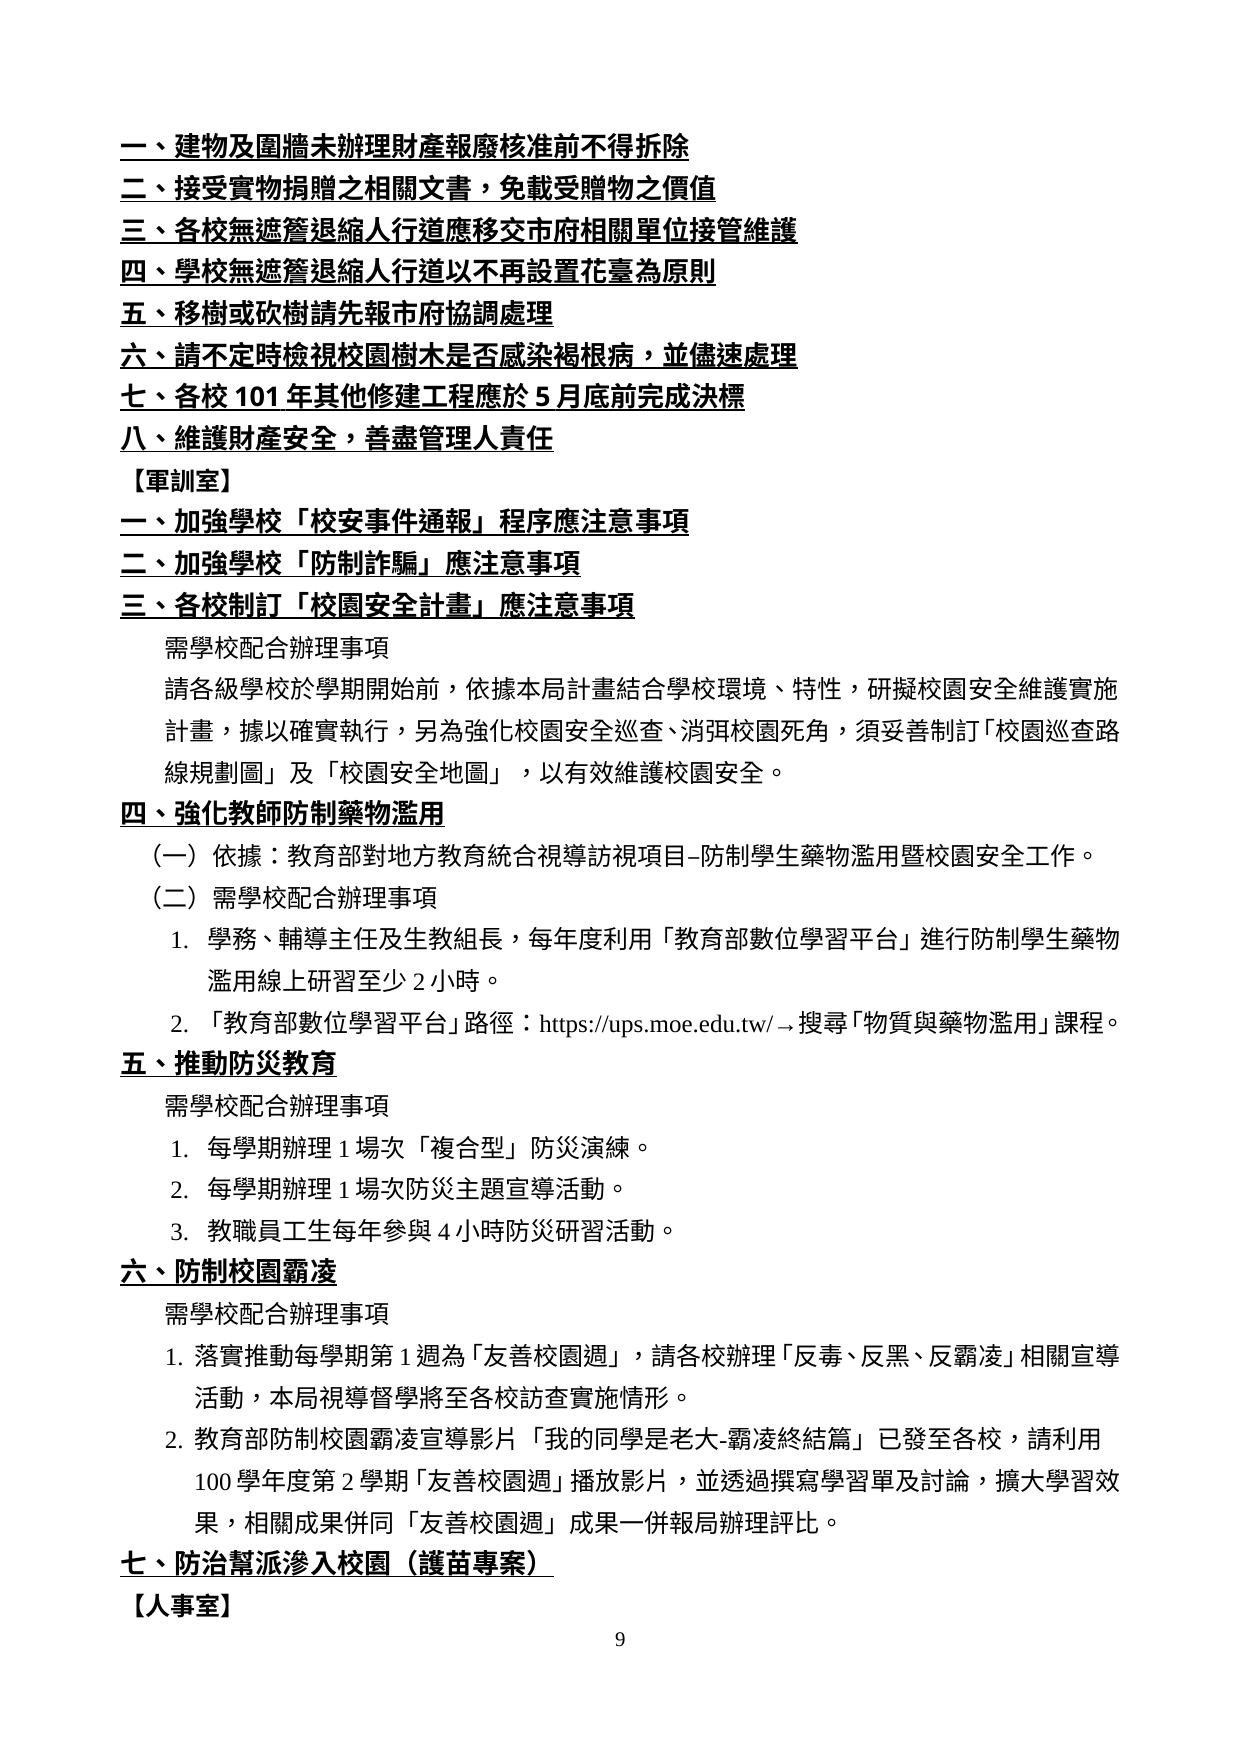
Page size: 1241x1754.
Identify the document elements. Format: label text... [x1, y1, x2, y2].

text 需學校配合辦理事項 [164, 623, 1120, 664]
list 教育部防制校園霸凌宣導影片「我的同學是老大-霸凌終結篇」已發至各校，請利用100學年度第2學期「友善校園週」播放影片，並透過撰寫學習單及討論，擴大學習效果，相關成果併同「友善校園週」成果一併報局辦理評比。 [164, 1414, 1120, 1539]
text 【人事室】 [120, 1581, 1120, 1623]
text 需學校配合辦理事項 [164, 1289, 1120, 1331]
text （一）依據：教育部對地方教育統合視導訪視項目–防制學生藥物濫用暨校園安全工作。 [137, 831, 1120, 873]
text 六、請不定時檢視校園樹木是否感染褐根病，並儘速處理 [120, 331, 1120, 373]
text 六、防制校園霸凌 [120, 1248, 1120, 1289]
text 四、學校無遮簷退縮人行道以不再設置花臺為原則 [120, 248, 1120, 289]
text 需學校配合辦理事項 [164, 1081, 1120, 1123]
text 一、加強學校「校安事件通報」程序應注意事項 [120, 498, 1120, 539]
list 學務、輔導主任及生教組長，每年度利用「教育部數位學習平台」進行防制學生藥物濫用線上研習至少2小時。 [170, 914, 1120, 998]
list 落實推動每學期第1週為「友善校園週」，請各校辦理「反毒、反黑、反霸凌」相關宣導活動，本局視導督學將至各校訪查實施情形。 [164, 1331, 1120, 1414]
list 「教育部數位學習平台」路徑：https://ups.moe.edu.tw/→搜尋「物質與藥物濫用」課程。 [170, 998, 1120, 1039]
text 三、各校無遮簷退縮人行道應移交市府相關單位接管維護 [120, 206, 1120, 248]
text 請各級學校於學期開始前，依據本局計畫結合學校環境、特性，研擬校園安全維護實施計畫，據以確實執行，另為強化校園安全巡查、消弭校園死角，須妥善制訂「校園巡查路線規劃圖」及「校園安全地圖」，以有效維護校園安全。 [164, 664, 1120, 789]
list 每學期辦理1場次「複合型」防災演練。 [170, 1123, 1120, 1164]
list 教職員工生每年參與4小時防災研習活動。 [170, 1206, 1120, 1248]
text 【軍訓室】 [120, 456, 1120, 498]
text 七、防治幫派滲入校園（護苗專案） [120, 1539, 1120, 1581]
text 二、接受實物捐贈之相關文書，免載受贈物之價值 [120, 164, 1120, 206]
text 八、維護財產安全，善盡管理人責任 [120, 414, 1120, 456]
text 七、各校101年其他修建工程應於5月底前完成決標 [120, 373, 1120, 414]
text 一、建物及圍牆未辦理財產報廢核准前不得拆除 [120, 123, 1120, 164]
text 五、移樹或砍樹請先報市府協調處理 [120, 289, 1120, 331]
text 四、強化教師防制藥物濫用 [120, 789, 1120, 831]
text （二）需學校配合辦理事項 [137, 873, 1120, 914]
text 三、各校制訂「校園安全計畫」應注意事項 [120, 581, 1120, 623]
text 五、推動防災教育 [120, 1039, 1120, 1081]
text 二、加強學校「防制詐騙」應注意事項 [120, 539, 1120, 581]
list 每學期辦理1場次防災主題宣導活動。 [170, 1164, 1120, 1206]
